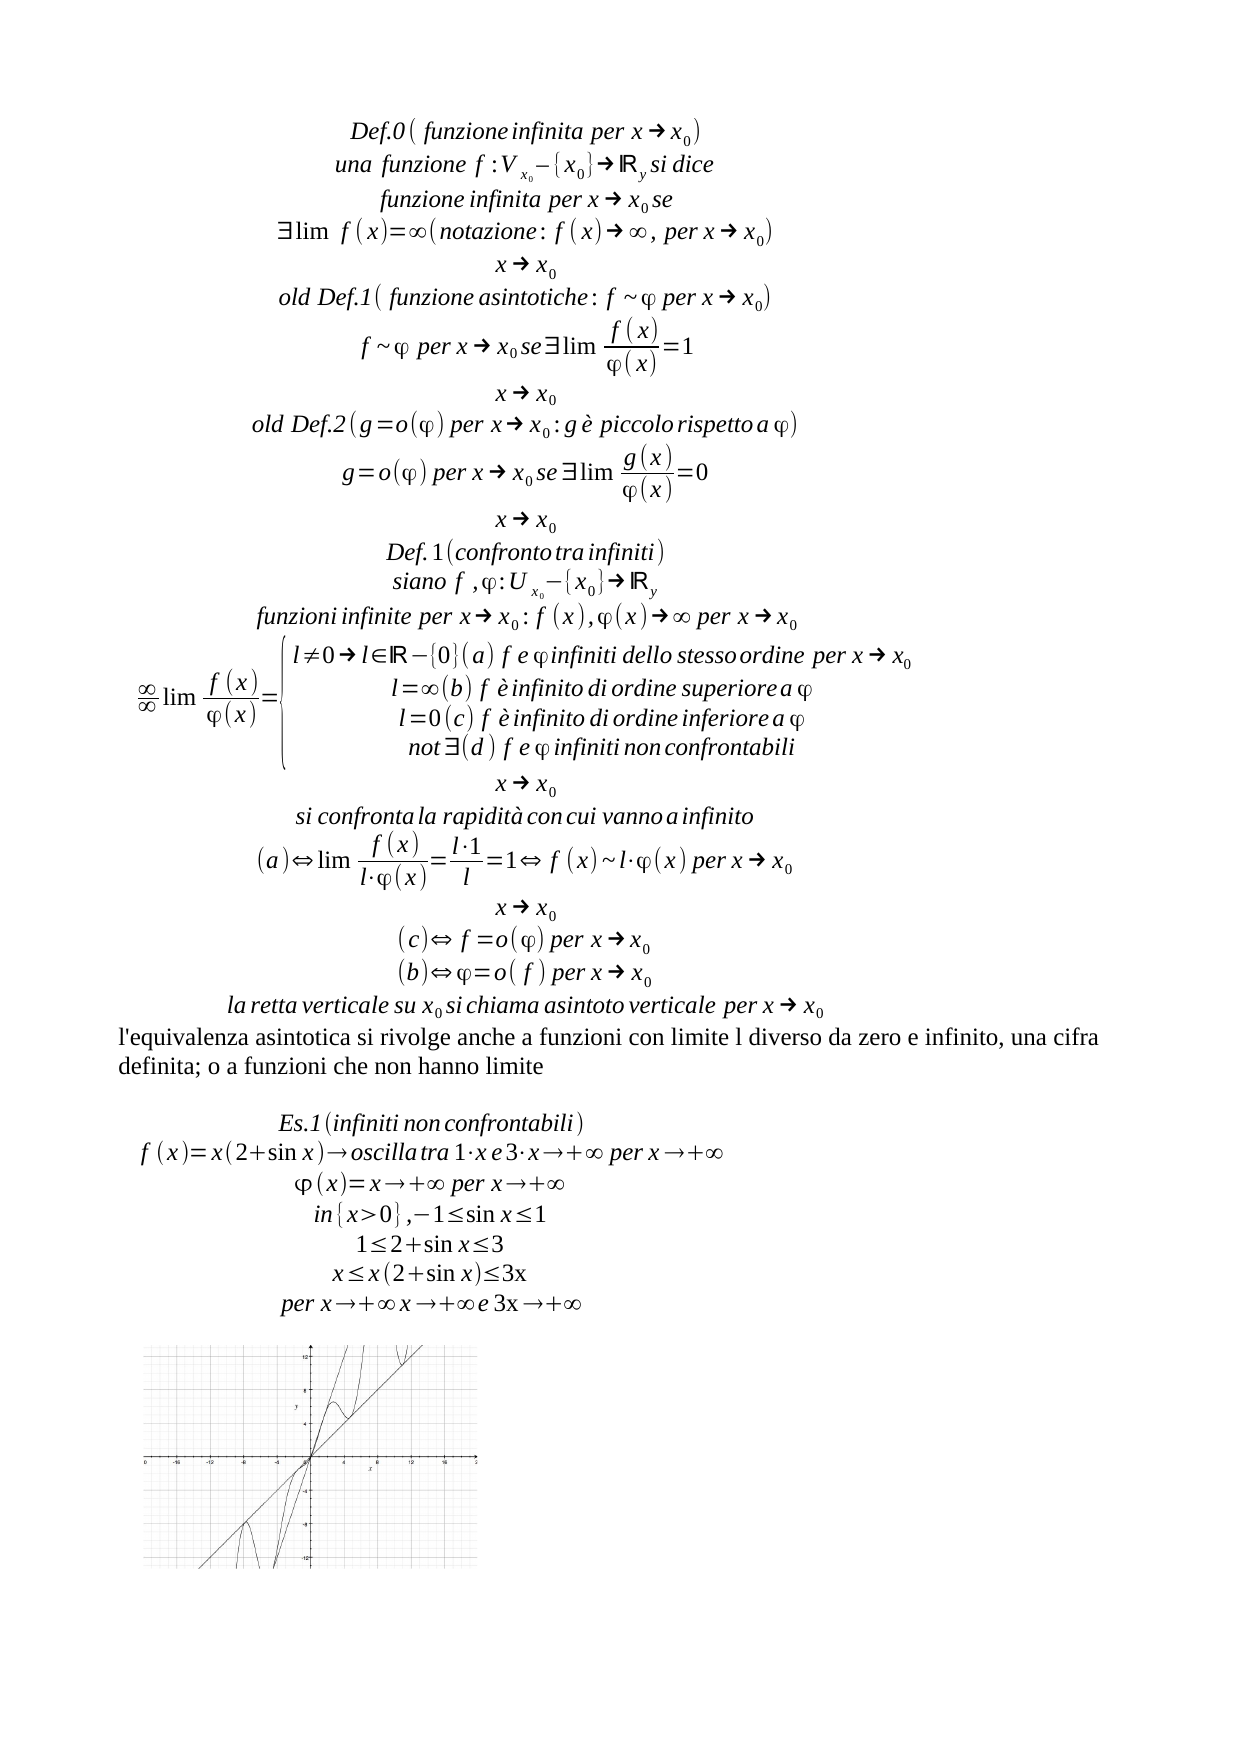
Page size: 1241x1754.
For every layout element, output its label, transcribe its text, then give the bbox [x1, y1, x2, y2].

text l'equivalenza asintotica si rivolge anche a funzioni con limite l diverso da zero e infinito, una cifra definita; o a funzioni che non hanno limite [118, 1022, 1122, 1080]
picture [143, 1345, 478, 1569]
